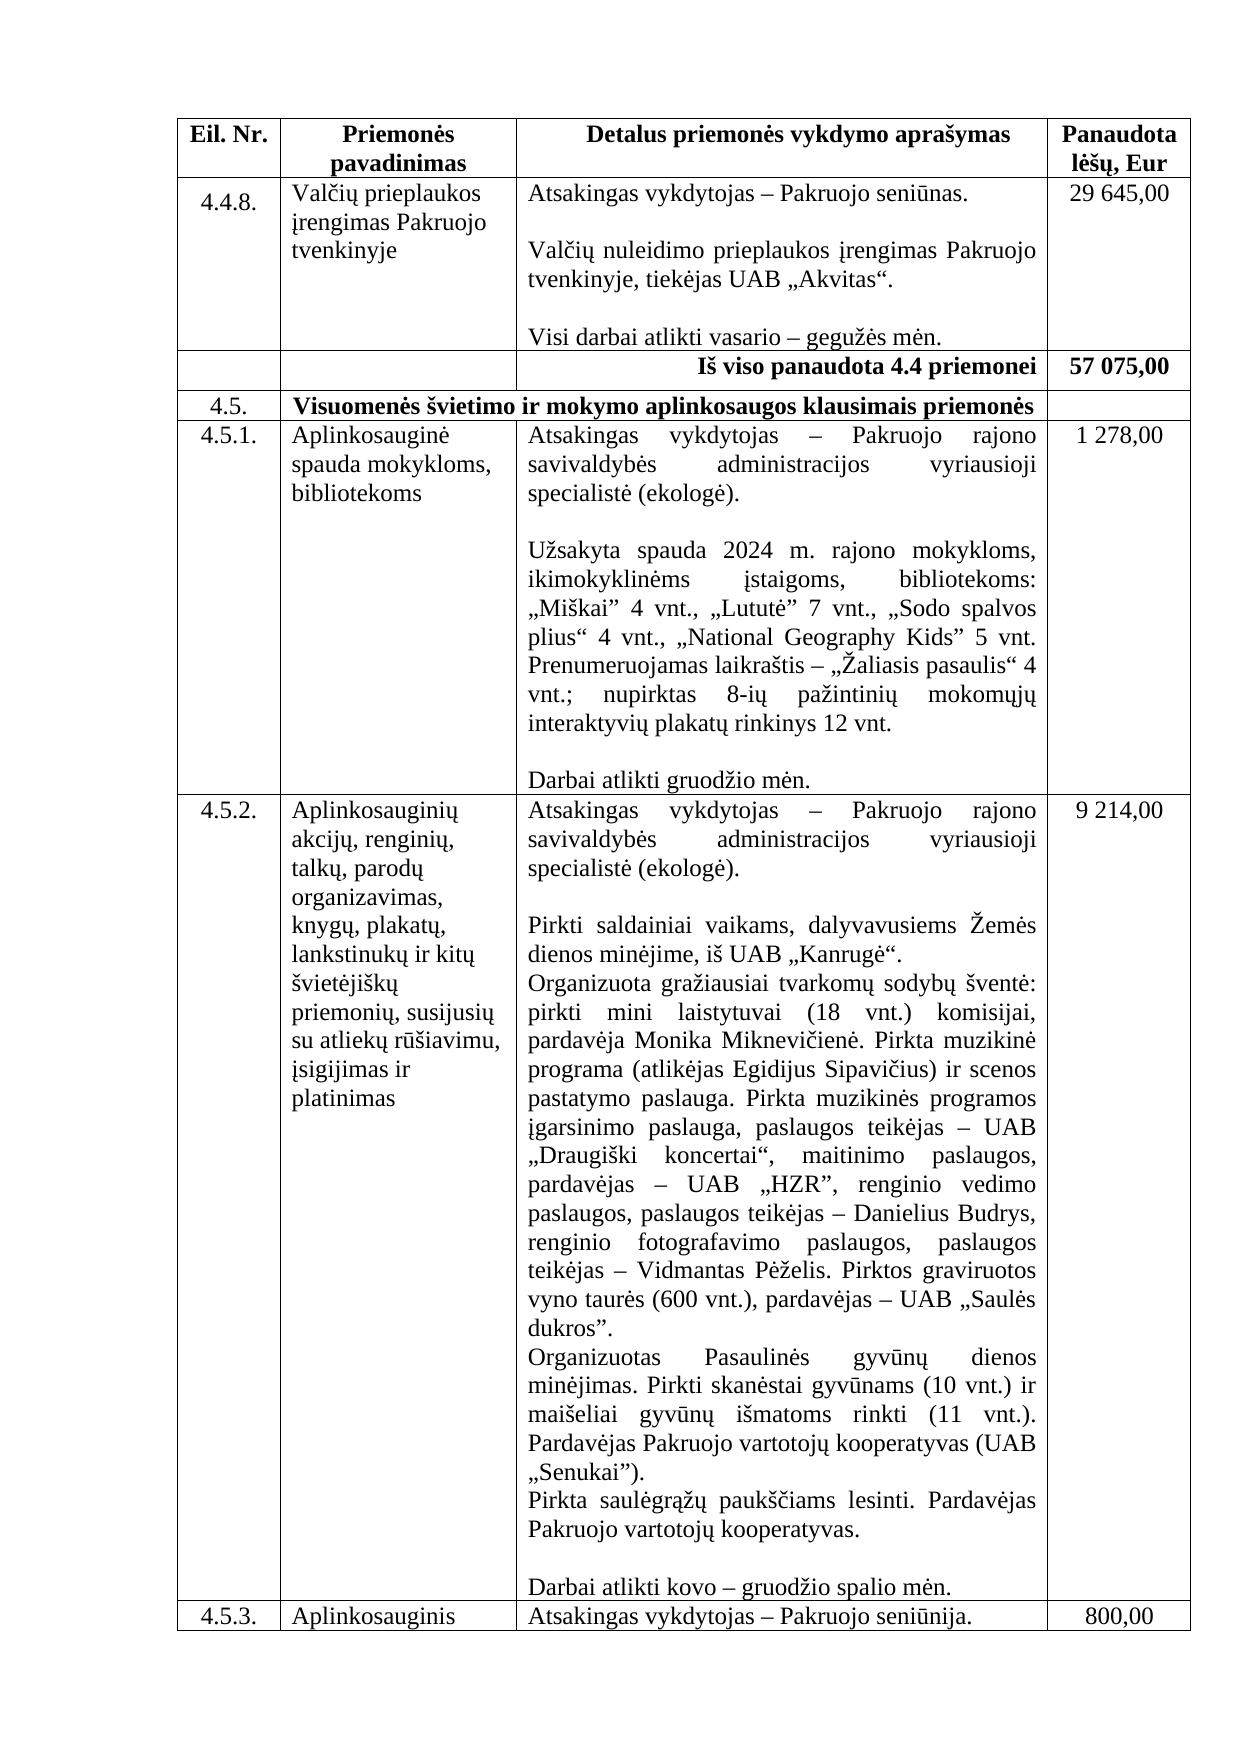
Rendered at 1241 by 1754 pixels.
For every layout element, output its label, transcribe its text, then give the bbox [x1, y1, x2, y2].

table_cell [178, 351, 280, 390]
table_cell Aplinkosauginė spauda mokykloms, bibliotekoms [281, 421, 516, 794]
table_cell 4.5.3. [178, 1601, 280, 1630]
table_cell Visuomenės švietimo ir mokymo aplinkosaugos klausimais priemonės [281, 391, 1047, 419]
table_cell 4.5. [178, 391, 280, 419]
table_cell 29 645,00 [1048, 178, 1190, 350]
table_cell 4.5.2. [178, 795, 280, 1600]
table_cell [1048, 391, 1190, 419]
table_header Detalus priemonės vykdymo aprašymas [517, 119, 1047, 177]
table_cell 9 214,00 [1048, 795, 1190, 1600]
table_cell [281, 351, 516, 390]
table_cell Atsakingas vykdytojas – Pakruojo seniūnas. Valčių nuleidimo prieplaukos įrengimas Pakruojo tvenkinyje, tiekėjas UAB „Akvitas“. Visi darbai atlikti vasario – gegužės mėn. [517, 178, 1047, 350]
table_header Priemonės pavadinimas [281, 119, 516, 177]
table_header Eil. Nr. [178, 119, 280, 177]
table_cell Iš viso panaudota 4.4 priemonei [517, 351, 1047, 390]
table_cell Atsakingas vykdytojas – Pakruojo rajono savivaldybės administracijos vyriausioji specialistė (ekologė). Pirkti saldainiai vaikams, dalyvavusiems Žemės dienos minėjime, iš UAB „Kanrugė“. Organizuota gražiausiai tvarkomų sodybų šventė: pirkti mini laistytuvai (18 vnt.) komisijai, pardavėja Monika Miknevičienė. Pirkta muzikinė programa (atlikėjas Egidijus Sipavičius) ir scenos pastatymo paslauga. Pirkta muzikinės programos įgarsinimo paslauga, paslaugos teikėjas – UAB „Draugiški koncertai“, maitinimo paslaugos, pardavėjas – UAB „HZR”, renginio vedimo paslaugos, paslaugos teikėjas – Danielius Budrys, renginio fotografavimo paslaugos, paslaugos teikėjas – Vidmantas Pėželis. Pirktos graviruotos vyno taurės (600 vnt.), pardavėjas – UAB „Saulės dukros”. Organizuotas Pasaulinės gyvūnų dienos minėjimas. Pirkti skanėstai gyvūnams (10 vnt.) ir maišeliai gyvūnų išmatoms rinkti (11 vnt.). Pardavėjas Pakruojo vartotojų kooperatyvas (UAB „Senukai”). Pirkta saulėgrąžų paukščiams lesinti. Pardavėjas Pakruojo vartotojų kooperatyvas. Darbai atlikti kovo – gruodžio spalio mėn. [517, 795, 1047, 1600]
table_cell 57 075,00 [1048, 351, 1190, 390]
table_cell 4.5.1. [178, 421, 280, 794]
table_cell 800,00 [1048, 1601, 1190, 1630]
table_cell Aplinkosauginis [281, 1601, 516, 1630]
table_cell Aplinkosauginių akcijų, renginių, talkų, parodų organizavimas, knygų, plakatų, lankstinukų ir kitų švietėjiškų priemonių, susijusių su atliekų rūšiavimu, įsigijimas ir platinimas [281, 795, 516, 1600]
table_header Panaudota lėšų, Eur [1048, 119, 1190, 177]
table_cell 1 278,00 [1048, 421, 1190, 794]
table_cell Valčių prieplaukos įrengimas Pakruojo tvenkinyje [281, 178, 516, 350]
table_cell Atsakingas vykdytojas – Pakruojo seniūnija. [517, 1601, 1047, 1630]
table_cell Atsakingas vykdytojas – Pakruojo rajono savivaldybės administracijos vyriausioji specialistė (ekologė). Užsakyta spauda 2024 m. rajono mokykloms, ikimokyklinėms įstaigoms, bibliotekoms: „Miškai” 4 vnt., „Lututė” 7 vnt., „Sodo spalvos plius“ 4 vnt., „National Geography Kids” 5 vnt. Prenumeruojamas laikraštis – „Žaliasis pasaulis“ 4 vnt.; nupirktas 8-ių pažintinių mokomųjų interaktyvių plakatų rinkinys 12 vnt. Darbai atlikti gruodžio mėn. [517, 421, 1047, 794]
table_cell 4.4.8. [178, 178, 280, 350]
